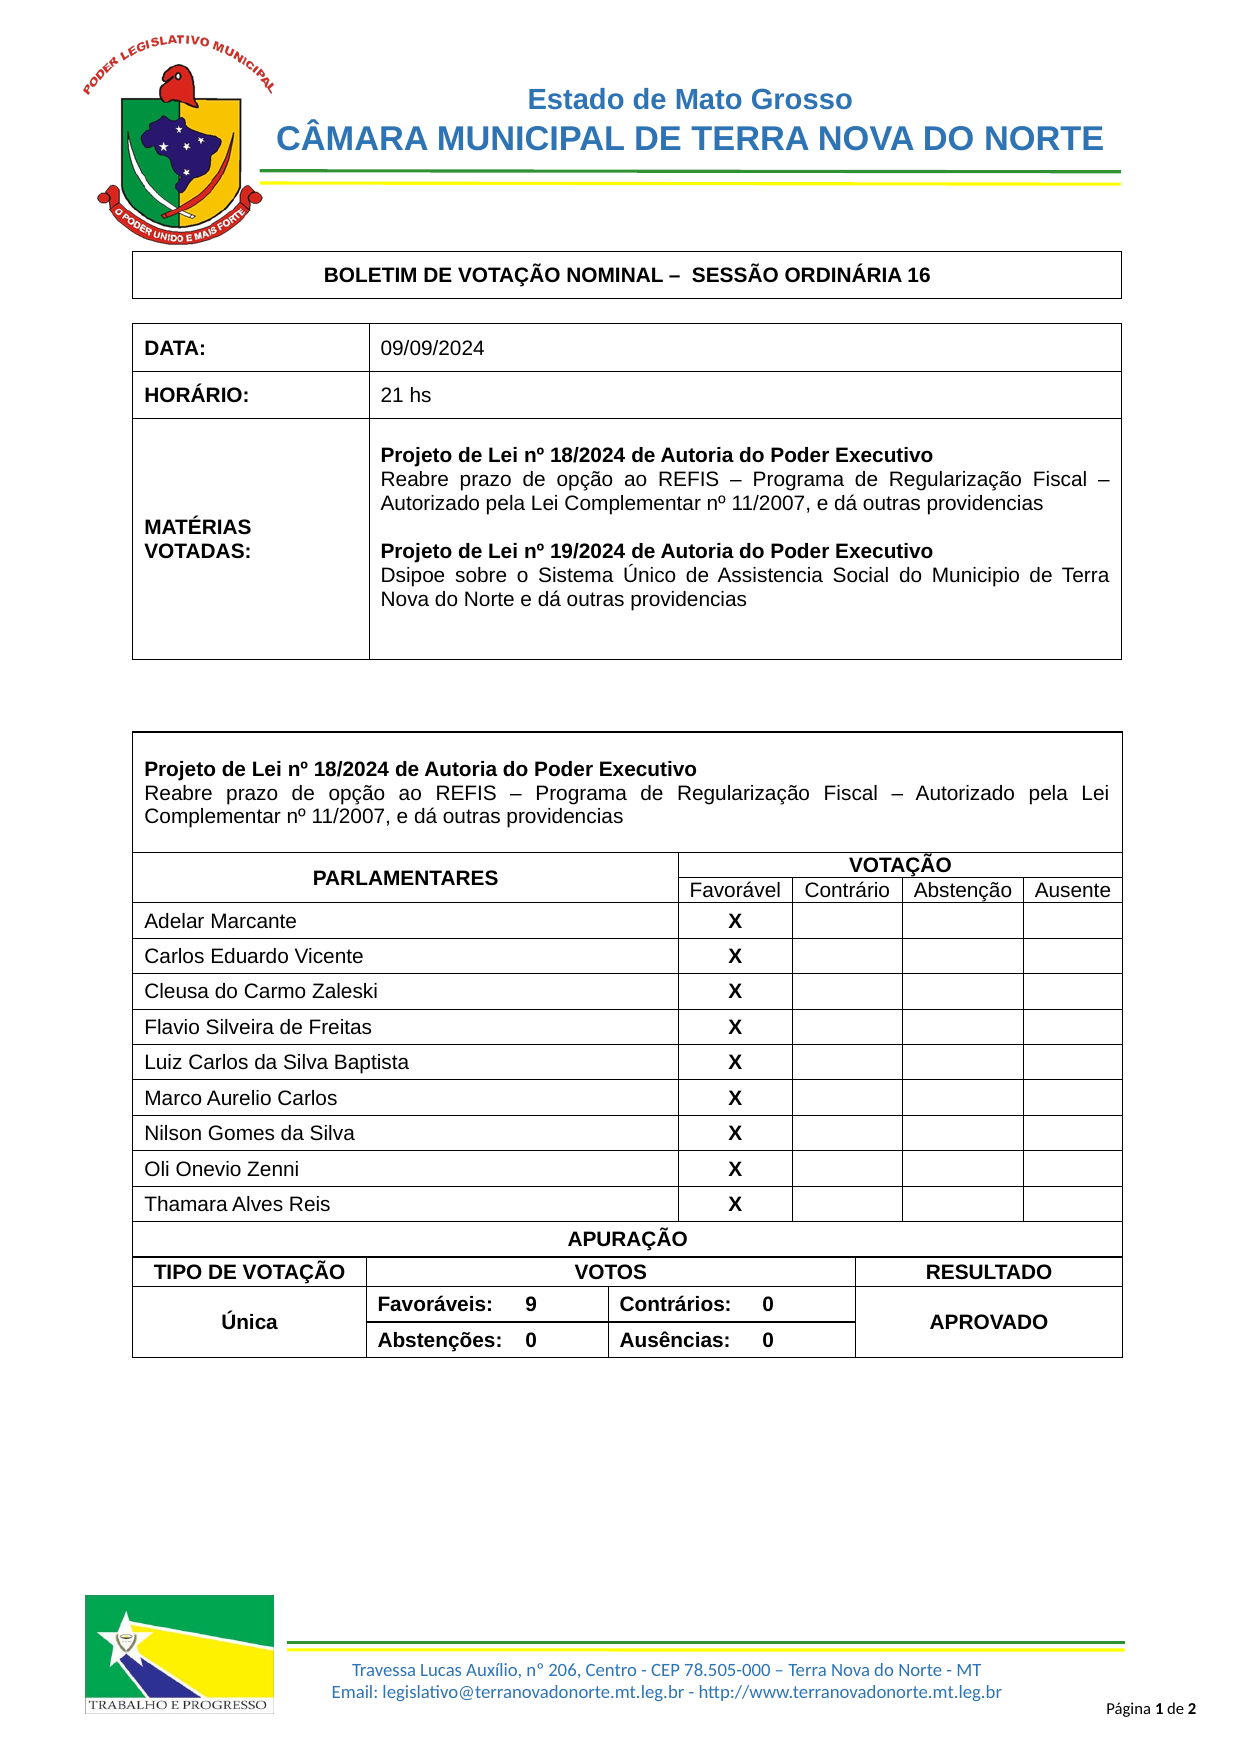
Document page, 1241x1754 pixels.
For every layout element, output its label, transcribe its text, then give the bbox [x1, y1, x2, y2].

table_cell [793, 974, 902, 1008]
table_cell [793, 1116, 902, 1150]
table_cell Contrário [793, 878, 902, 902]
table_cell VOTOS [367, 1258, 855, 1286]
table_cell Thamara Alves Reis [133, 1187, 678, 1221]
table_header 09/09/2024 [370, 324, 1121, 371]
table_cell Ausências: [609, 1323, 751, 1357]
table_cell MATÉRIAS VOTADAS: [133, 419, 369, 658]
table_cell Nilson Gomes da Silva [133, 1116, 678, 1150]
table_cell [1024, 939, 1122, 973]
table_cell Abstenções: [367, 1323, 514, 1357]
table_cell Luiz Carlos da Silva Baptista [133, 1045, 678, 1079]
table_cell Única [133, 1287, 366, 1357]
table_cell Oli Onevio Zenni [133, 1151, 678, 1186]
table_cell Abstenção [903, 878, 1023, 902]
table_cell X [679, 1010, 792, 1044]
table_cell Marco Aurelio Carlos [133, 1080, 678, 1115]
table_cell Contrários: [609, 1287, 751, 1321]
table_cell Adelar Marcante [133, 903, 678, 938]
table_cell [903, 1010, 1023, 1044]
table_cell 0 [751, 1287, 855, 1321]
table_cell X [679, 1080, 792, 1115]
table_cell X [679, 903, 792, 938]
table_cell 0 [751, 1323, 855, 1357]
table_cell Projeto de Lei nº 18/2024 de Autoria do Poder Executivo Reabre prazo de opção ao REFIS – Programa de Regularização Fiscal – Autorizado pela Lei Complementar nº 11/2007, e dá outras providencias Projeto de Lei nº 19/2024 de Autoria do Poder Executivo Dsipoe sobre o Sistema Único de Assistencia Social do Municipio de Terra Nova do Norte e dá outras providencias [370, 419, 1121, 658]
table_cell [793, 903, 902, 938]
table_cell [1024, 903, 1122, 938]
table_cell [1024, 1151, 1122, 1186]
table_header BOLETIM DE VOTAÇÃO NOMINAL – SESSÃO ORDINÁRIA 16 [133, 252, 1121, 298]
table_cell Favorável [679, 878, 792, 902]
table_cell X [679, 939, 792, 973]
table_cell HORÁRIO: [133, 372, 369, 418]
table_header Projeto de Lei nº 18/2024 de Autoria do Poder Executivo Reabre prazo de opção ao REFIS – Programa de Regularização Fiscal – Autorizado pela Lei Complementar nº 11/2007, e dá outras providencias [133, 733, 1122, 852]
table_cell VOTAÇÃO [679, 853, 1122, 877]
table_cell [903, 1045, 1023, 1079]
table_cell [1024, 1010, 1122, 1044]
table_cell [1024, 974, 1122, 1008]
table_cell [1024, 1080, 1122, 1115]
table_cell [793, 1010, 902, 1044]
table_cell [793, 1187, 902, 1221]
table_cell PARLAMENTARES [133, 853, 678, 902]
table_cell APURAÇÃO [133, 1222, 1122, 1256]
table_cell [903, 1151, 1023, 1186]
table_cell [903, 939, 1023, 973]
table_cell [793, 1080, 902, 1115]
table_header DATA: [133, 324, 369, 371]
picture [85, 1595, 274, 1714]
table_cell [903, 1187, 1023, 1221]
table_cell [1024, 1045, 1122, 1079]
table_cell Cleusa do Carmo Zaleski [133, 974, 678, 1008]
table_cell Favoráveis: [367, 1287, 514, 1321]
table_cell [903, 1116, 1023, 1150]
table_cell X [679, 1116, 792, 1150]
table_cell [793, 1151, 902, 1186]
table_cell [1024, 1187, 1122, 1221]
table_cell X [679, 1045, 792, 1079]
table_cell Flavio Silveira de Freitas [133, 1010, 678, 1044]
table_cell [793, 939, 902, 973]
table_cell X [679, 1151, 792, 1186]
table_cell [793, 1045, 902, 1079]
table_cell 21 hs [370, 372, 1121, 418]
table_cell X [679, 1187, 792, 1221]
table_cell APROVADO [856, 1287, 1122, 1357]
picture [80, 30, 278, 247]
table_cell [903, 903, 1023, 938]
table_cell [1024, 1116, 1122, 1150]
table_cell [903, 1080, 1023, 1115]
table_cell X [679, 974, 792, 1008]
table_cell 0 [514, 1323, 608, 1357]
table_cell TIPO DE VOTAÇÃO [133, 1258, 366, 1286]
table_cell [903, 974, 1023, 1008]
table_cell RESULTADO [856, 1258, 1122, 1286]
table_cell 9 [514, 1287, 608, 1321]
table_cell Carlos Eduardo Vicente [133, 939, 678, 973]
table_cell Ausente [1024, 878, 1122, 902]
